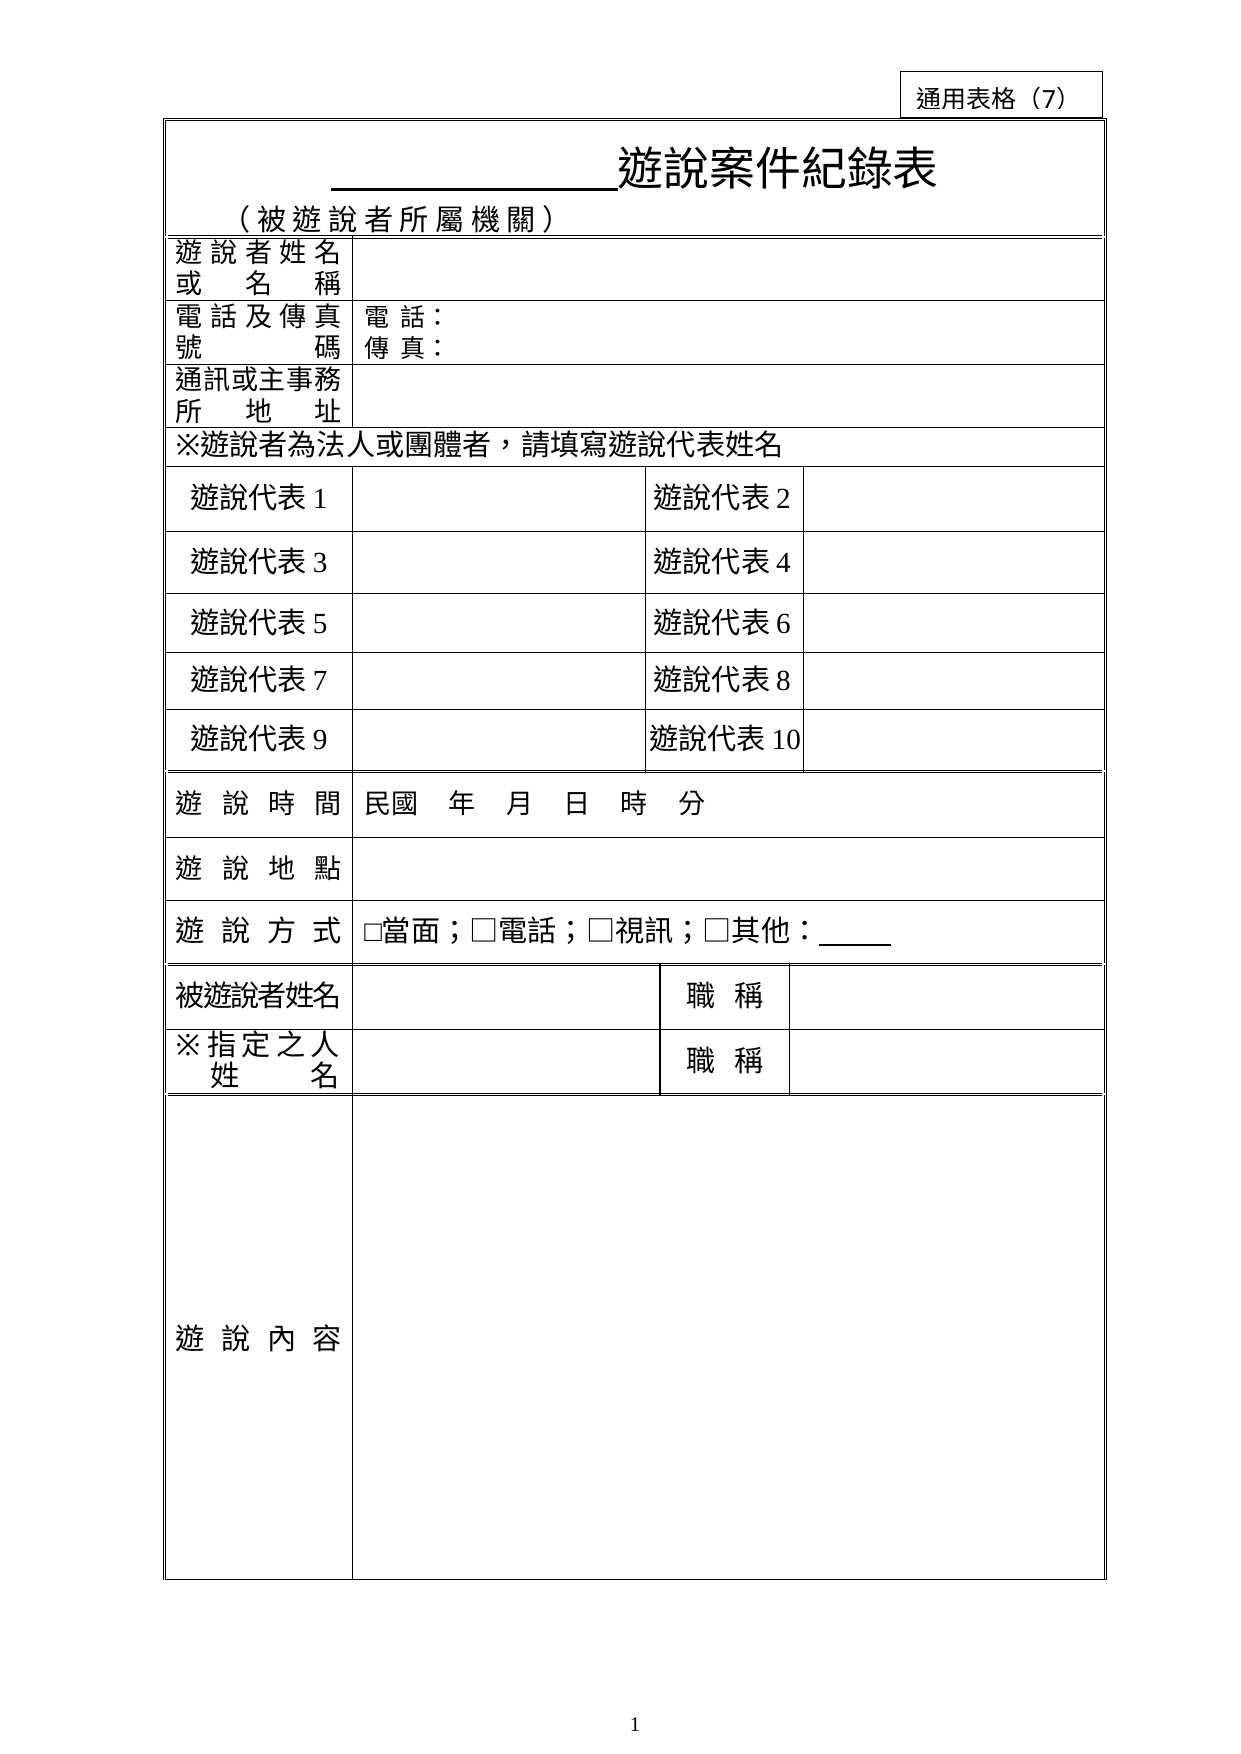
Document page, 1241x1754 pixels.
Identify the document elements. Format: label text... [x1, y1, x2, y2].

table_cell 職 稱 [661, 966, 789, 1029]
table_cell [353, 1030, 659, 1093]
table_cell 被遊說者姓名 [164, 963, 352, 1029]
table_cell [353, 594, 645, 652]
table_cell [353, 966, 659, 1029]
table_cell 職 稱 [661, 1030, 789, 1093]
table_cell 遊說代表3 [166, 532, 352, 593]
table_cell [804, 710, 1104, 770]
table_cell 遊說代表2 [646, 467, 803, 531]
table_cell [353, 365, 1104, 427]
table_cell [353, 532, 645, 593]
table_cell 遊說代表10 [646, 710, 803, 770]
table_cell 遊說方式 [166, 901, 352, 963]
table_cell 電話及傳真 號碼 [166, 301, 352, 364]
table_cell ※指定之人 姓名 [166, 1030, 352, 1093]
table_cell 遊說地點 [166, 838, 352, 900]
table_cell 遊說代表4 [646, 532, 803, 593]
table_cell [790, 963, 1105, 1029]
table_cell 遊說者姓名 或名稱 [164, 235, 352, 300]
table_cell [804, 467, 1104, 531]
table_cell [804, 653, 1104, 709]
table_cell [804, 594, 1104, 652]
table_cell [353, 1493, 1104, 1579]
table_cell 遊說代表9 [166, 710, 352, 770]
table_cell [353, 838, 1104, 900]
table_cell 遊說內容 [164, 1093, 352, 1579]
table_cell [804, 532, 1104, 593]
table_cell 民國 年 月 日 時 分 [353, 770, 1105, 837]
table_cell 通訊或主事務所地址 [166, 365, 352, 427]
table_cell 遊說代表8 [646, 653, 803, 709]
table_cell [353, 710, 645, 770]
table_cell [353, 1093, 1105, 1493]
table_cell 遊說代表5 [166, 594, 352, 652]
table_cell 電 話： 傳 真： [353, 301, 1104, 364]
table_cell [353, 235, 1105, 300]
table_header 遊說案件紀錄表 （ 被 遊 說 者 所 屬 機 關 ） [166, 121, 1104, 235]
table_cell 遊說代表7 [166, 653, 352, 709]
table_cell 遊說代表1 [166, 467, 352, 531]
table_cell [353, 653, 645, 709]
table_cell [353, 467, 645, 531]
table_cell 遊說代表6 [646, 594, 803, 652]
table_cell 遊說時間 [164, 770, 352, 837]
table_cell □當面；□電話；□視訊；□其他： [353, 901, 1104, 963]
table_cell [790, 1030, 1104, 1093]
table_cell ※遊說者為法人或團體者，請填寫遊說代表姓名 [166, 428, 1104, 466]
